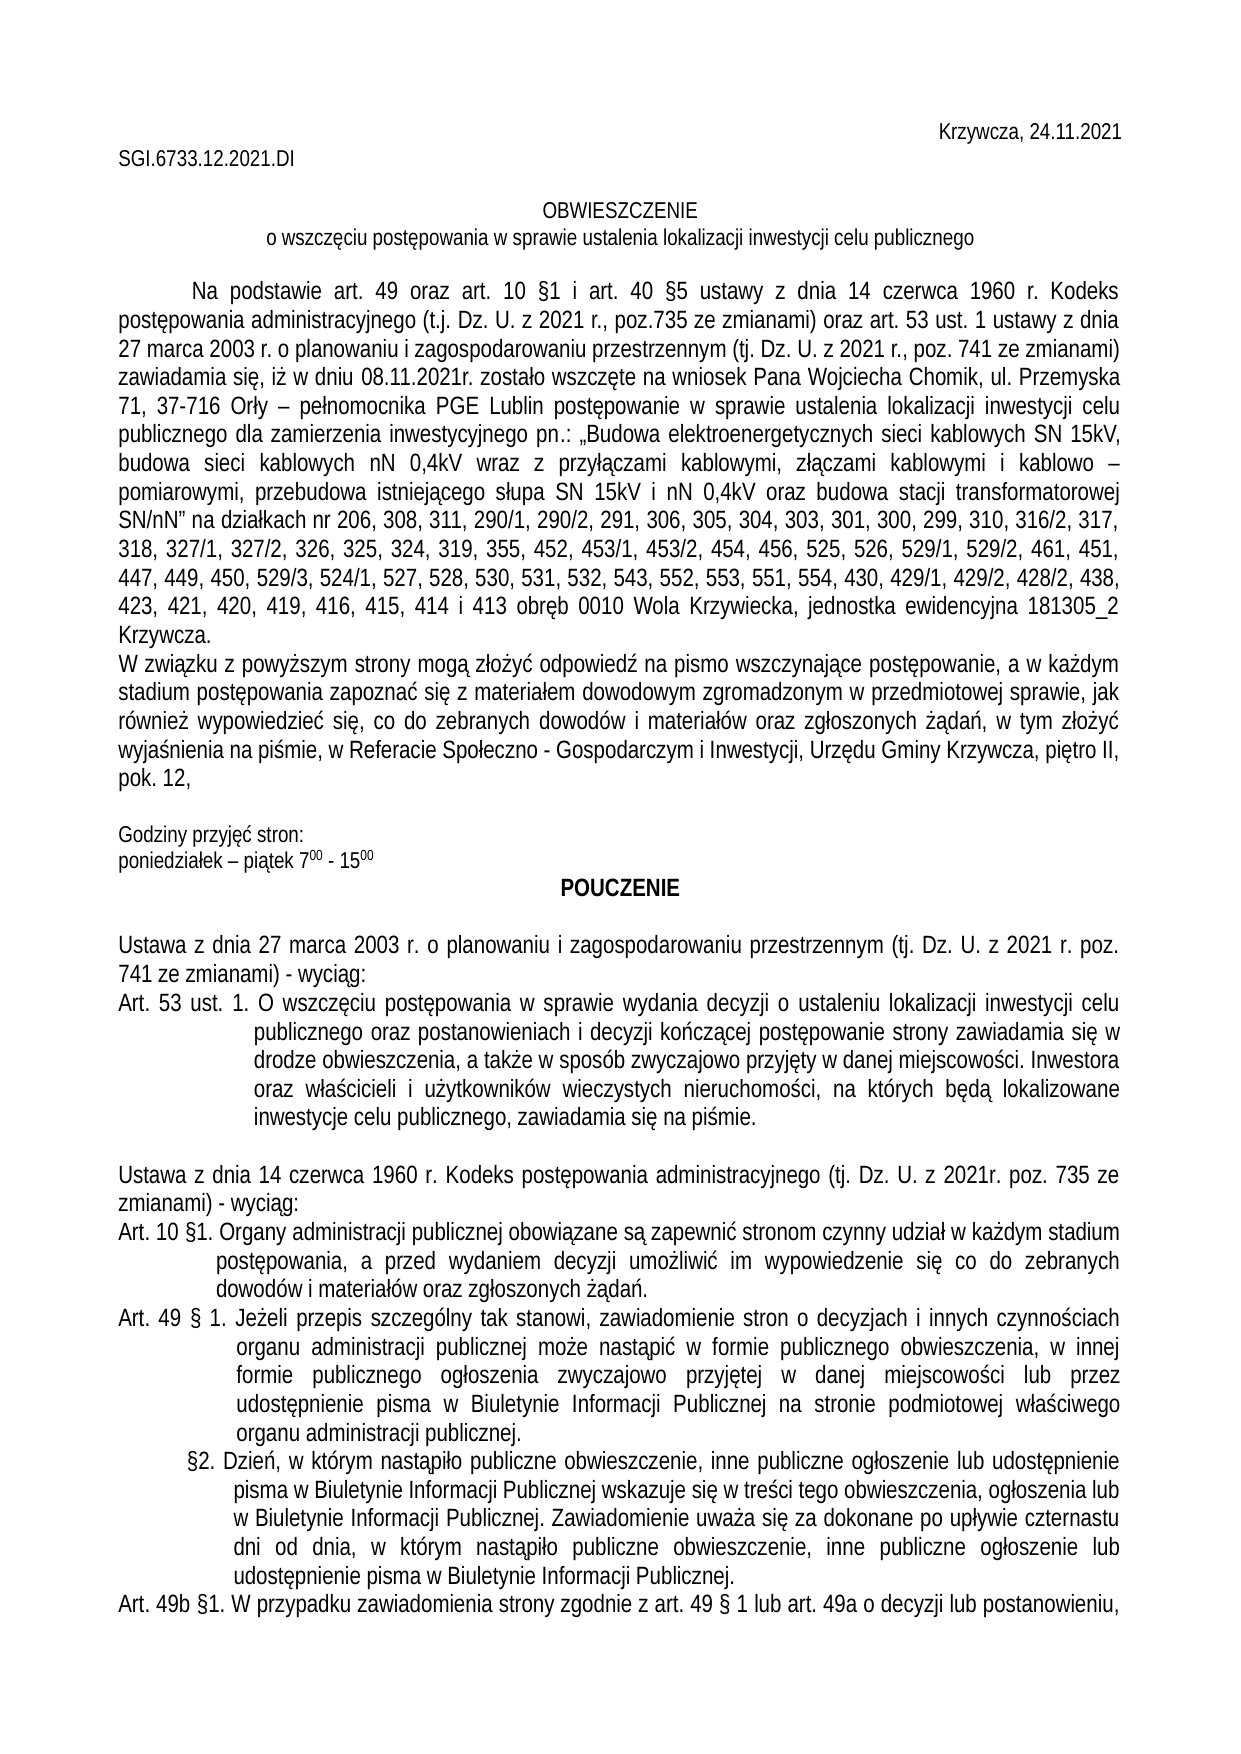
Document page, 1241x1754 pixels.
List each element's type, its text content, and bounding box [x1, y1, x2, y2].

text Ustawa z dnia 27 marca 2003 r. o planowaniu i zagospodarowaniu przestrzennym (tj. Dz. U. z 2021 r. poz. 741 ze zmianami) - wyciąg: [118, 931, 1122, 988]
text §2. Dzień, w którym nastąpiło publiczne obwieszczenie, inne publiczne ogłoszenie lub udostępnienie pisma w Biuletynie Informacji Publicznej wskazuje się w treści tego obwieszczenia, ogłoszenia lub w Biuletynie Informacji Publicznej. Zawiadomienie uważa się za dokonane po upływie czternastu dni od dnia, w którym nastąpiło publiczne obwieszczenie, inne publiczne ogłoszenie lub udostępnienie pisma w Biuletynie Informacji Publicznej. [187, 1446, 1122, 1589]
text Art. 49b §1. W przypadku zawiadomienia strony zgodnie z art. 49 § 1 lub art. 49a o decyzji lub postanowieniu, [118, 1589, 1122, 1618]
text Krzywcza, 24.11.2021 [118, 118, 1122, 144]
text Art. 49 § 1. Jeżeli przepis szczególny tak stanowi, zawiadomienie stron o decyzjach i innych czynnościach organu administracji publicznej może nastąpić w formie publicznego obwieszczenia, w innej formie publicznego ogłoszenia zwyczajowo przyjętej w danej miejscowości lub przez udostępnienie pisma w Biuletynie Informacji Publicznej na stronie podmiotowej właściwego organu administracji publicznej. [118, 1303, 1122, 1446]
text Na podstawie art. 49 oraz art. 10 §1 i art. 40 §5 ustawy z dnia 14 czerwca 1960 r. Kodeks postępowania administracyjnego (t.j. Dz. U. z 2021 r., poz.735 ze zmianami) oraz art. 53 ust. 1 ustawy z dnia 27 marca 2003 r. o planowaniu i zagospodarowaniu przestrzennym (tj. Dz. U. z 2021 r., poz. 741 ze zmianami) zawiadamia się, iż w dniu 08.11.2021r. zostało wszczęte na wniosek Pana Wojciecha Chomik, ul. Przemyska 71, 37-716 Orły – pełnomocnika PGE Lublin postępowanie w sprawie ustalenia lokalizacji inwestycji celu publicznego dla zamierzenia inwestycyjnego pn.: „Budowa elektroenergetycznych sieci kablowych SN 15kV, budowa sieci kablowych nN 0,4kV wraz z przyłączami kablowymi, złączami kablowymi i kablowo – pomiarowymi, przebudowa istniejącego słupa SN 15kV i nN 0,4kV oraz budowa stacji transformatorowej SN/nN” na działkach nr 206, 308, 311, 290/1, 290/2, 291, 306, 305, 304, 303, 301, 300, 299, 310, 316/2, 317, 318, 327/1, 327/2, 326, 325, 324, 319, 355, 452, 453/1, 453/2, 454, 456, 525, 526, 529/1, 529/2, 461, 451, 447, 449, 450, 529/3, 524/1, 527, 528, 530, 531, 532, 543, 552, 553, 551, 554, 430, 429/1, 429/2, 428/2, 438, 423, 421, 420, 419, 416, 415, 414 i 413 obręb 0010 Wola Krzywiecka, jednostka ewidencyjna 181305_2 Krzywcza. [118, 276, 1122, 649]
text OBWIESZCZENIE [118, 197, 1122, 223]
text POUCZENIE [118, 873, 1122, 902]
text Art. 10 §1. Organy administracji publicznej obowiązane są zapewnić stronom czynny udział w każdym stadium postępowania, a przed wydaniem decyzji umożliwić im wypowiedzenie się co do zebranych dowodów i materiałów oraz zgłoszonych żądań. [118, 1217, 1122, 1303]
text Godziny przyjęć stron: [118, 821, 1122, 847]
text Art. 53 ust. 1. O wszczęciu postępowania w sprawie wydania decyzji o ustaleniu lokalizacji inwestycji celu publicznego oraz postanowieniach i decyzji kończącej postępowanie strony zawiadamia się w drodze obwieszczenia, a także w sposób zwyczajowo przyjęty w danej miejscowości. Inwestora oraz właścicieli i użytkowników wieczystych nieruchomości, na których będą lokalizowane inwestycje celu publicznego, zawiadamia się na piśmie. [118, 988, 1122, 1131]
text poniedziałek – piątek 700 - 1500 [118, 847, 1122, 873]
text W związku z powyższym strony mogą złożyć odpowiedź na pismo wszczynające postępowanie, a w każdym stadium postępowania zapoznać się z materiałem dowodowym zgromadzonym w przedmiotowej sprawie, jak również wypowiedzieć się, co do zebranych dowodów i materiałów oraz zgłoszonych żądań, w tym złożyć wyjaśnienia na piśmie, w Referacie Społeczno - Gospodarczym i Inwestycji, Urzędu Gminy Krzywcza, piętro II, pok. 12, [118, 649, 1122, 792]
text o wszczęciu postępowania w sprawie ustalenia lokalizacji inwestycji celu publicznego [118, 223, 1122, 250]
text SGI.6733.12.2021.DI [118, 144, 1122, 171]
text Ustawa z dnia 14 czerwca 1960 r. Kodeks postępowania administracyjnego (tj. Dz. U. z 2021r. poz. 735 ze zmianami) - wyciąg: [118, 1160, 1122, 1217]
